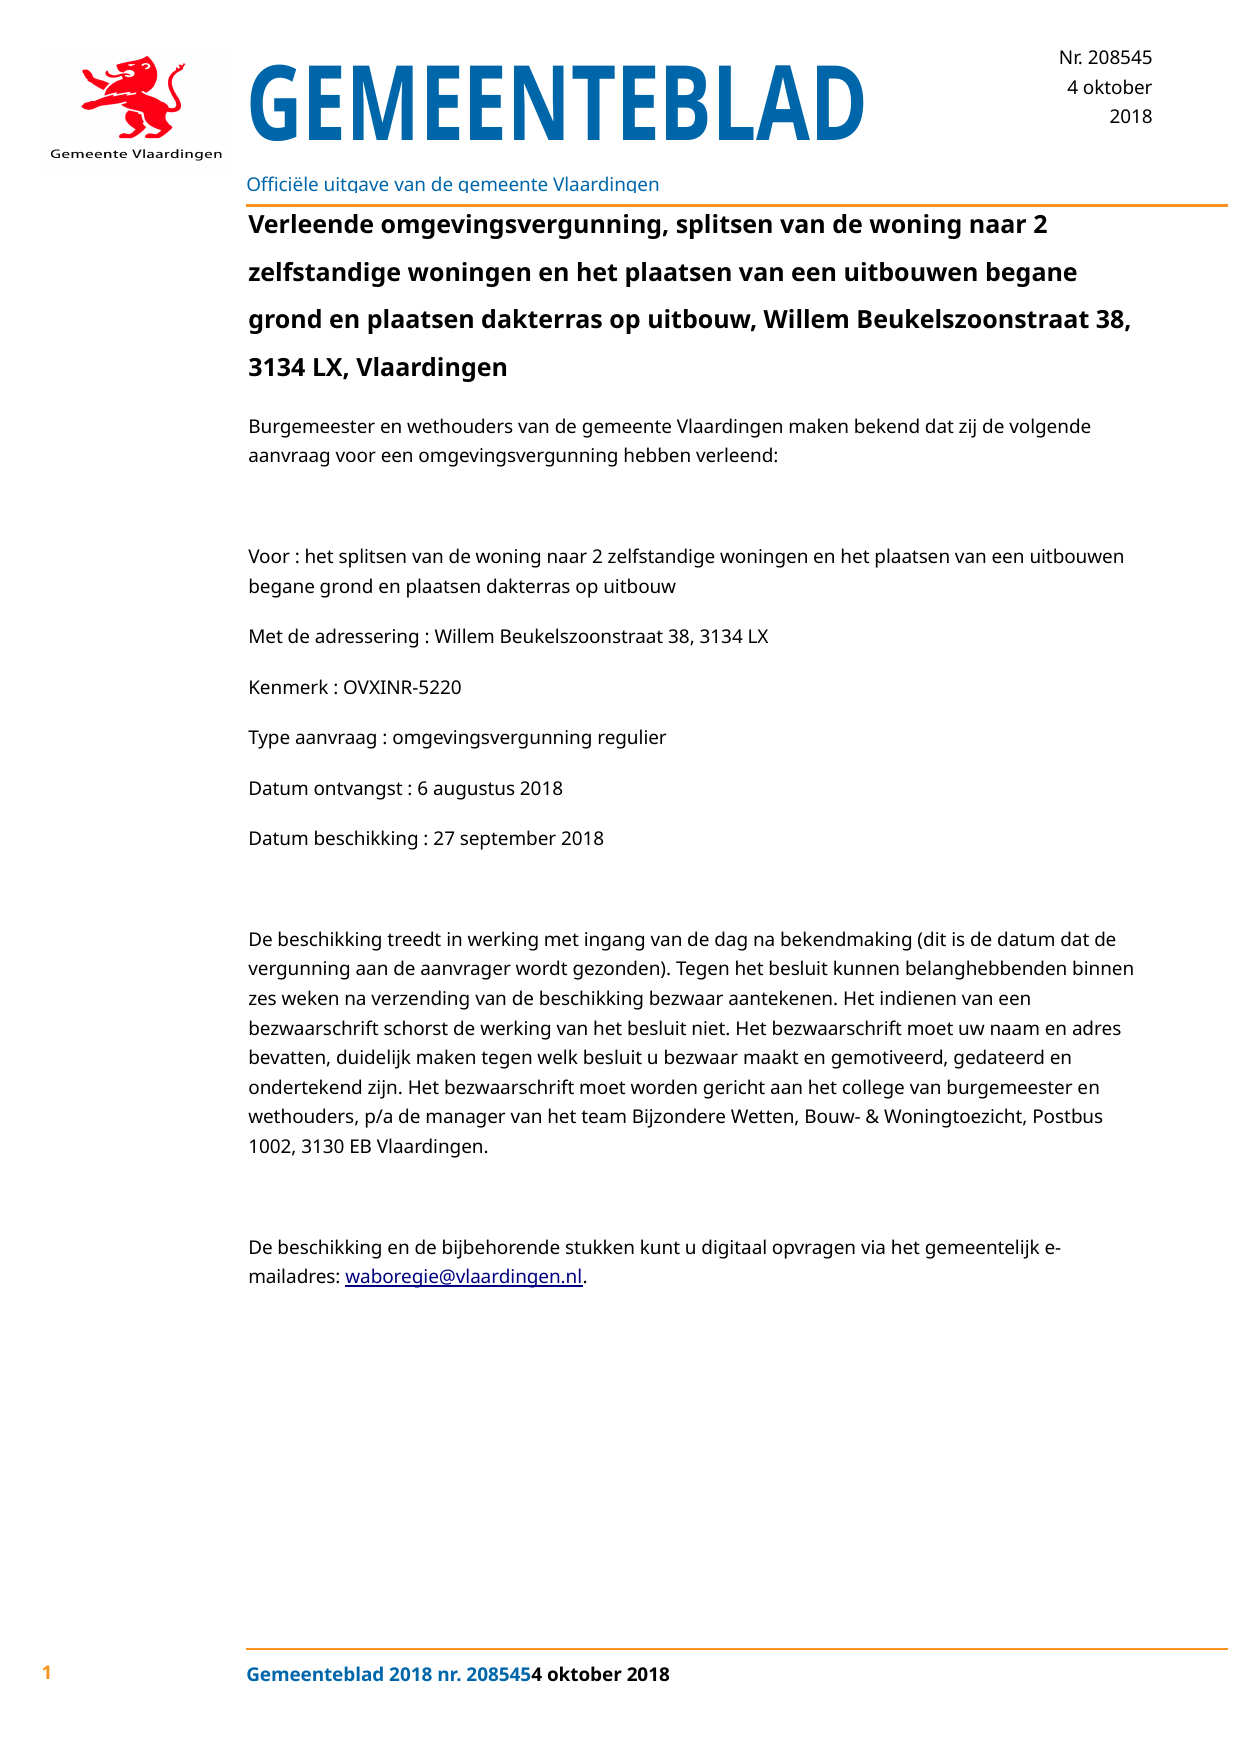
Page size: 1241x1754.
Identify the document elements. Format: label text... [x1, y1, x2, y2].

picture [41, 47, 231, 172]
text De beschikking treedt in werking met ingang van de dag na bekendmaking (dit is de datum dat de vergunning aan de aanvrager wordt gezonden). Tegen het besluit kunnen belanghebbenden binnen zes weken na verzending van de beschikking bezwaar aantekenen. Het indienen van een bezwaarschrift schorst de werking van het besluit niet. Het bezwaarschrift moet uw naam en adres bevatten, duidelijk maken tegen welk besluit u bezwaar maakt en gemotiveerd, gedateerd en ondertekend zijn. Het bezwaarschrift moet worden gericht aan het college van burgemeester en wethouders, p/a de manager van het team Bijzondere Wetten, Bouw- & Woningtoezicht, Postbus 1002, 3130 EB Vlaardingen. [248, 926, 1152, 1159]
text Voor : het splitsen van de woning naar 2 zelfstandige woningen en het plaatsen van een uitbouwen begane grond en plaatsen dakterras op uitbouw [248, 543, 1152, 599]
text Type aanvraag : omgevingsvergunning regulier [248, 724, 1152, 750]
text Kenmerk : OVXINR-5220 [248, 674, 1152, 700]
text Datum beschikking : 27 september 2018 [248, 825, 1152, 851]
text Verleende omgevingsvergunning, splitsen van de woning naar 2 zelfstandige woningen en het plaatsen van een uitbouwen begane grond en plaatsen dakterras op uitbouw, Willem Beukelszoonstraat 38, 3134 LX, Vlaardingen [248, 207, 1152, 384]
text Burgemeester en wethouders van de gemeente Vlaardingen maken bekend dat zij de volgende aanvraag voor een omgevingsvergunning hebben verleend: [248, 413, 1152, 468]
text Met de adressering : Willem Beukelszoonstraat 38, 3134 LX [248, 623, 1152, 649]
text Datum ontvangst : 6 augustus 2018 [248, 775, 1152, 801]
text De beschikking en de bijbehorende stukken kunt u digitaal opvragen via het gemeentelijk e-mailadres: waboregie@vlaardingen.nl. [248, 1234, 1152, 1289]
